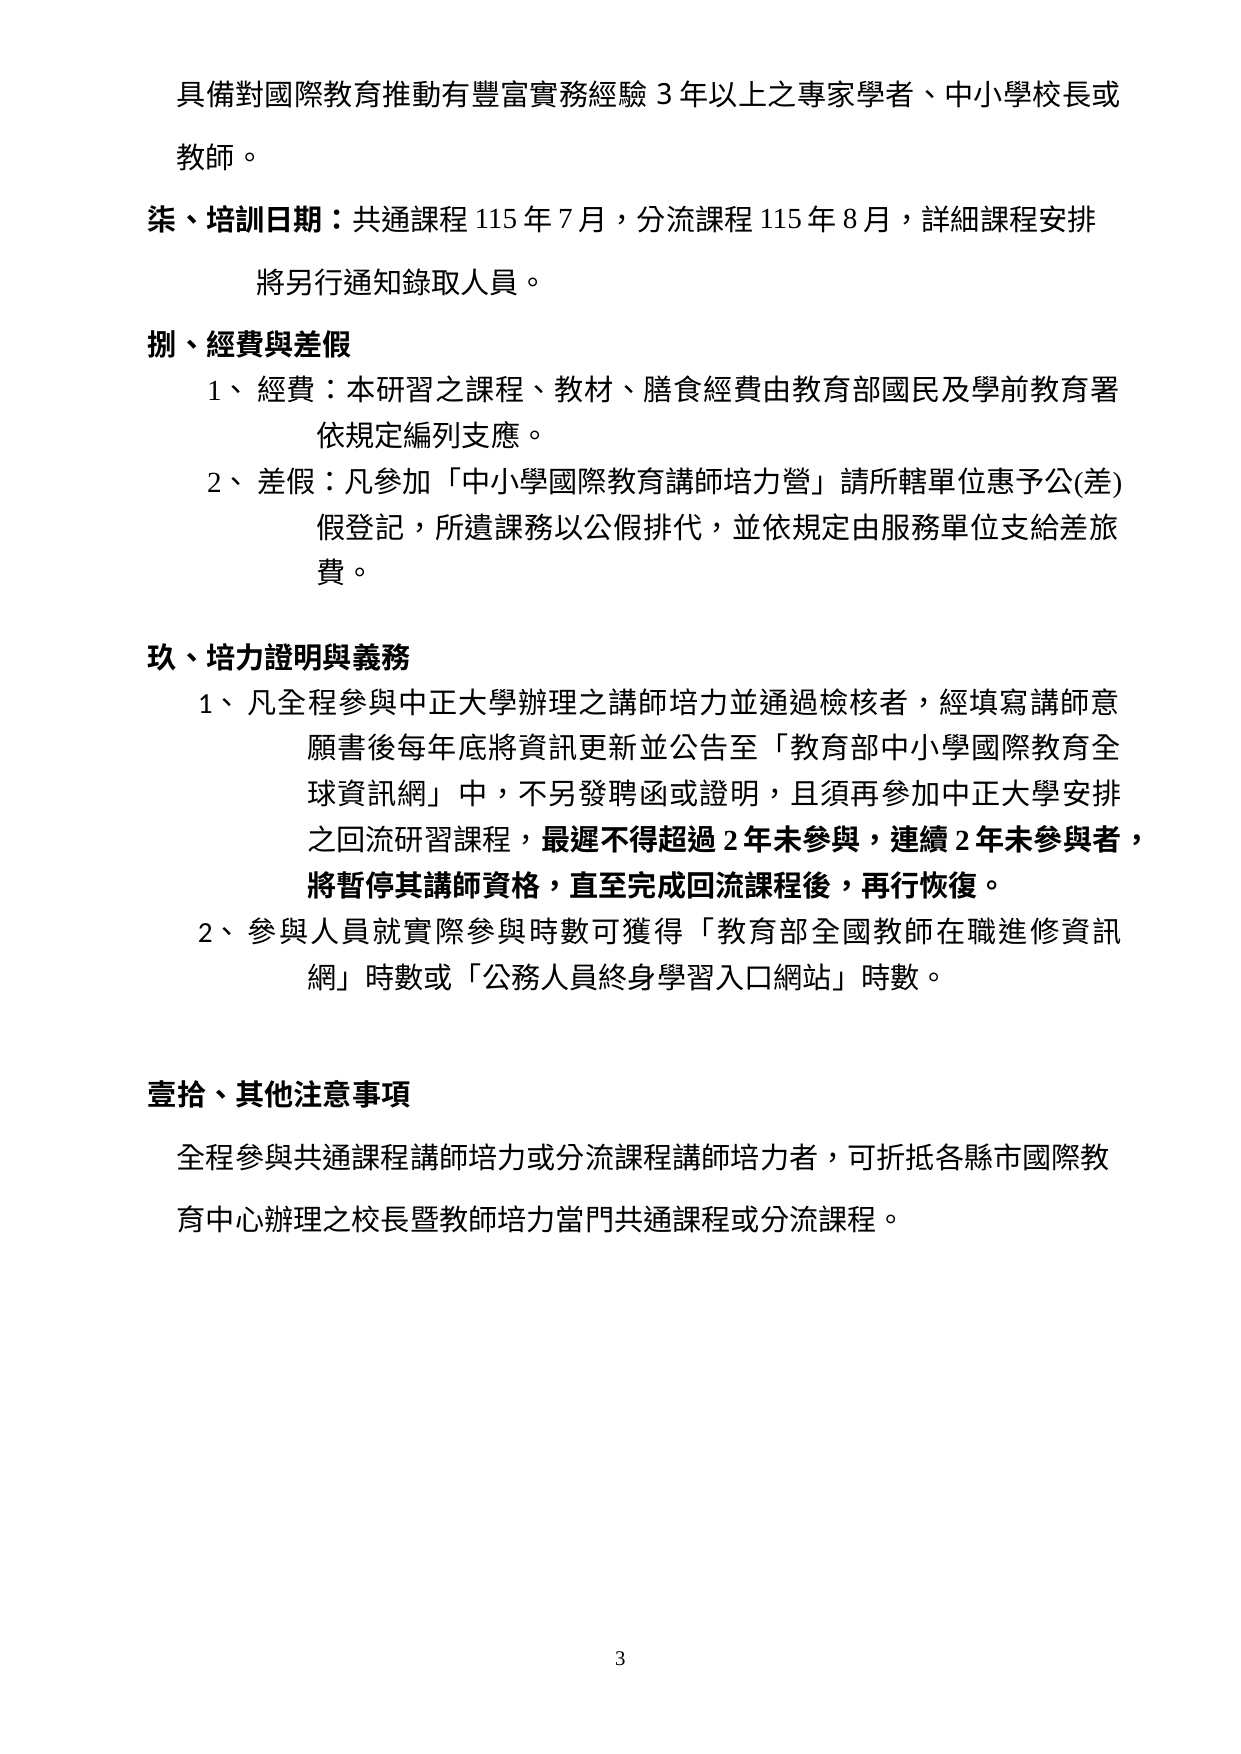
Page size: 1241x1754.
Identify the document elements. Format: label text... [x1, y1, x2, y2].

list 經費與差假 [148, 301, 1122, 364]
text 具備對國際教育推動有豐富實務經驗3年以上之專家學者、中小學校長或教師。 [176, 51, 1122, 176]
list 培力證明與義務 [148, 614, 1122, 676]
text 全程參與共通課程講師培力或分流課程講師培力者，可折抵各縣市國際教育中心辦理之校長暨教師培力當門共通課程或分流課程。 [176, 1114, 1122, 1239]
list 差假：凡參加「中小學國際教育講師培力營」請所轄單位惠予公(差)假登記，所遺課務以公假排代，並依規定由服務單位支給差旅費。 [207, 456, 1122, 593]
list 凡全程參與中正大學辦理之講師培力並通過檢核者，經填寫講師意願書後每年底將資訊更新並公告至「教育部中小學國際教育全球資訊網」中，不另發聘函或證明，且須再參加中正大學安排之回流研習課程，最遲不得超過2年未參與，連續2年未參與者，將暫停其講師資格，直至完成回流課程後，再行恢復。 [198, 676, 1122, 906]
list 培訓日期：共通課程115年7月，分流課程115年8月，詳細課程安排將另行通知錄取人員。 [148, 176, 1122, 301]
list 其他注意事項 [148, 1051, 1122, 1114]
list 參與人員就實際參與時數可獲得「教育部全國教師在職進修資訊網」時數或「公務人員終身學習入口網站」時數。 [198, 906, 1122, 997]
list 經費：本研習之課程、教材、膳食經費由教育部國民及學前教育署依規定編列支應。 [207, 364, 1122, 456]
